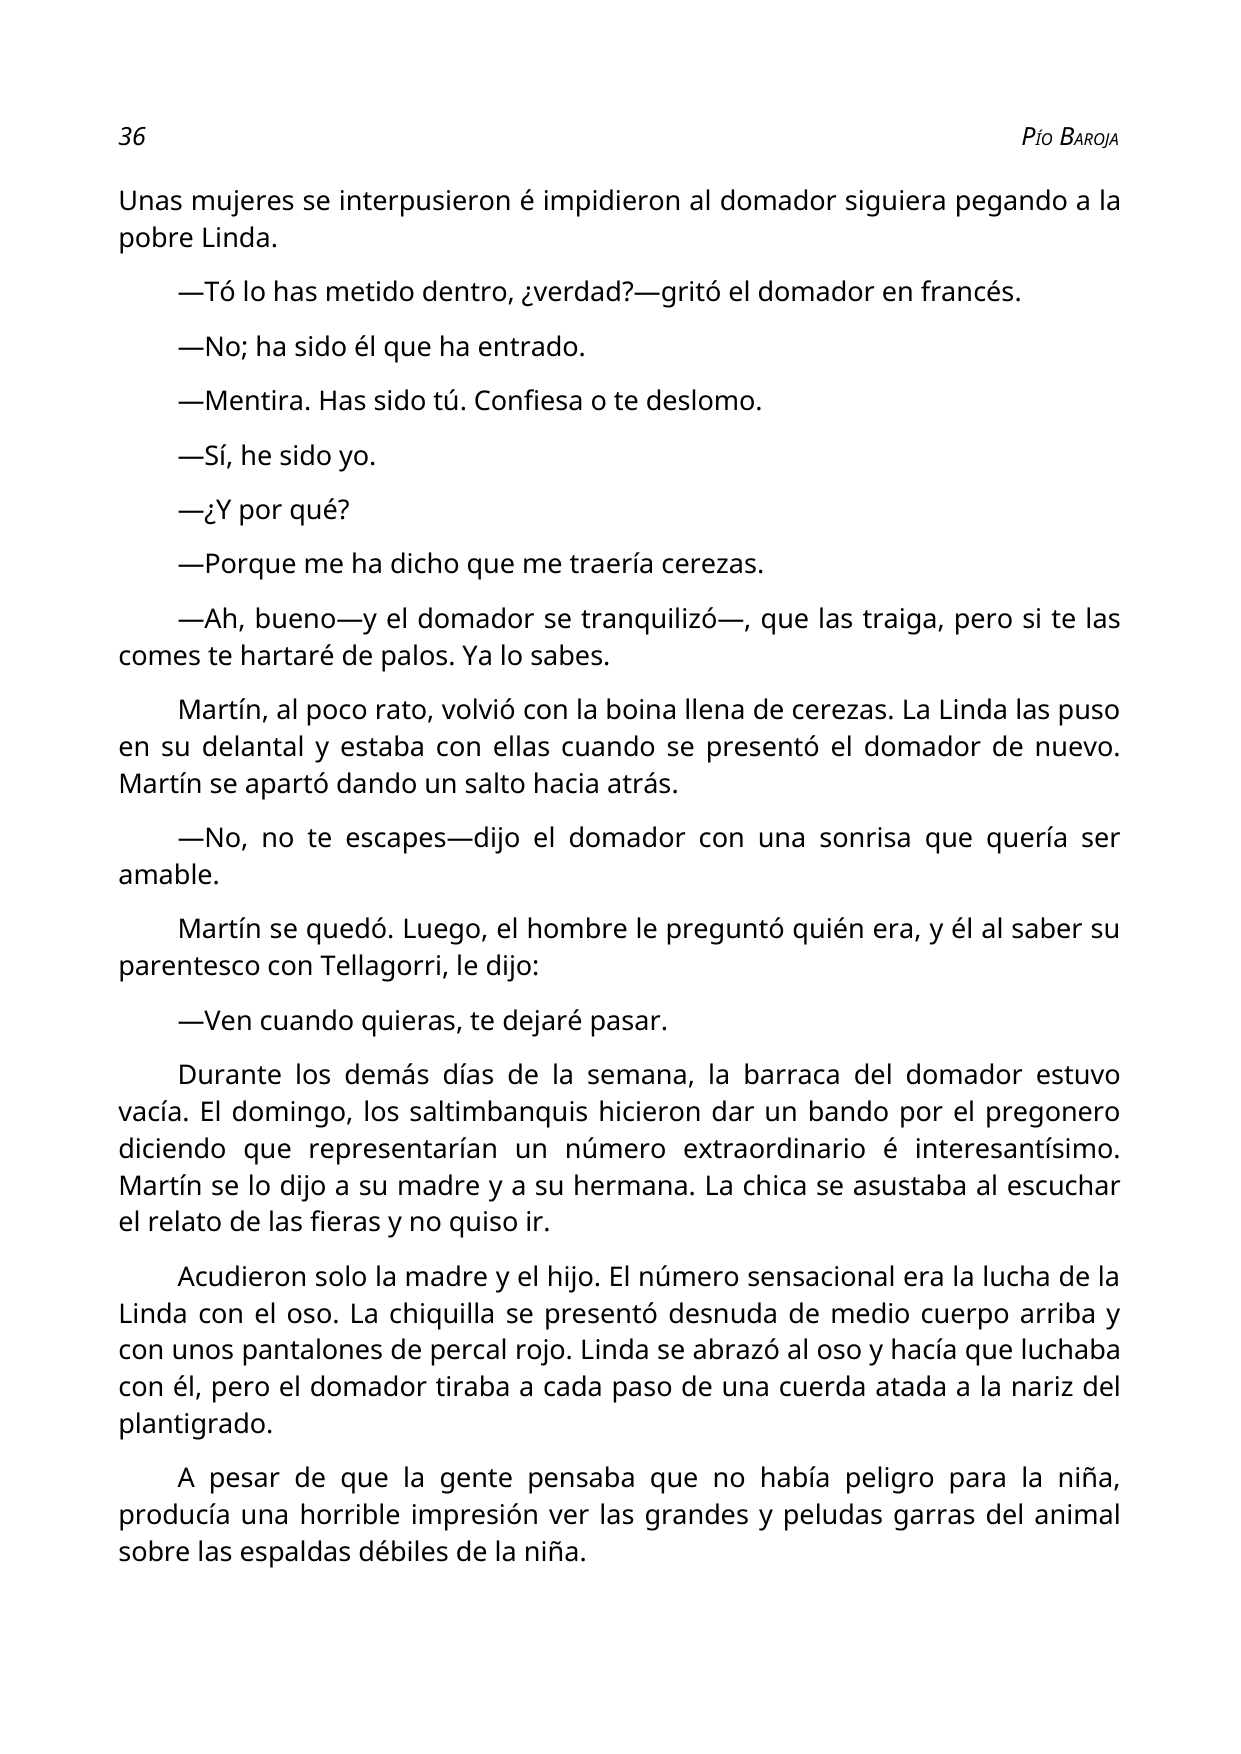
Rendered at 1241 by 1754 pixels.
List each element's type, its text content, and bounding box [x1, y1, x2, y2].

text —Ven cuando quieras, te dejaré pasar. [118, 1001, 1122, 1038]
text —Ah, bueno—y el domador se tranquilizó—, que las traiga, pero si te las comes te hartaré de palos. Ya lo sabes. [118, 600, 1122, 673]
text A pesar de que la gente pensaba que no había peligro para la niña, producía una horrible impresión ver las grandes y peludas garras del animal sobre las espaldas débiles de la niña. [118, 1459, 1122, 1569]
text —Sí, he sido yo. [118, 436, 1122, 473]
text Martín se quedó. Luego, el hombre le preguntó quién era, y él al saber su parentesco con Tellagorri, le dijo: [118, 910, 1122, 984]
text Acudieron solo la madre y el hijo. El número sensacional era la lucha de la Linda con el oso. La chiquilla se presentó desnuda de medio cuerpo arriba y con unos pantalones de percal rojo. Linda se abrazó al oso y hacía que luchaba con él, pero el domador tiraba a cada paso de una cuerda atada a la nariz del plantigrado. [118, 1257, 1122, 1441]
text Martín, al poco rato, volvió con la boina llena de cerezas. La Linda las puso en su delantal y estaba con ellas cuando se presentó el domador de nuevo. Martín se apartó dando un salto hacia atrás. [118, 691, 1122, 801]
text Durante los demás días de la semana, la barraca del domador estuvo vacía. El domingo, los saltimbanquis hicieron dar un bando por el pregonero diciendo que representarían un número extraordinario é interesantísimo. Martín se lo dijo a su madre y a su hermana. La chica se asustaba al escuchar el relato de las fieras y no quiso ir. [118, 1056, 1122, 1240]
text —Porque me ha dicho que me traería cerezas. [118, 545, 1122, 582]
text —¿Y por qué? [118, 491, 1122, 527]
text Unas mujeres se interpusieron é impidieron al domador siguiera pegando a la pobre Linda. [118, 182, 1122, 255]
text —No, no te escapes—dijo el domador con una sonrisa que quería ser amable. [118, 819, 1122, 892]
text —No; ha sido él que ha entrado. [118, 327, 1122, 364]
text —Tó lo has metido dentro, ¿verdad?—gritó el domador en francés. [118, 273, 1122, 309]
text —Mentira. Has sido tú. Confiesa o te deslomo. [118, 382, 1122, 418]
